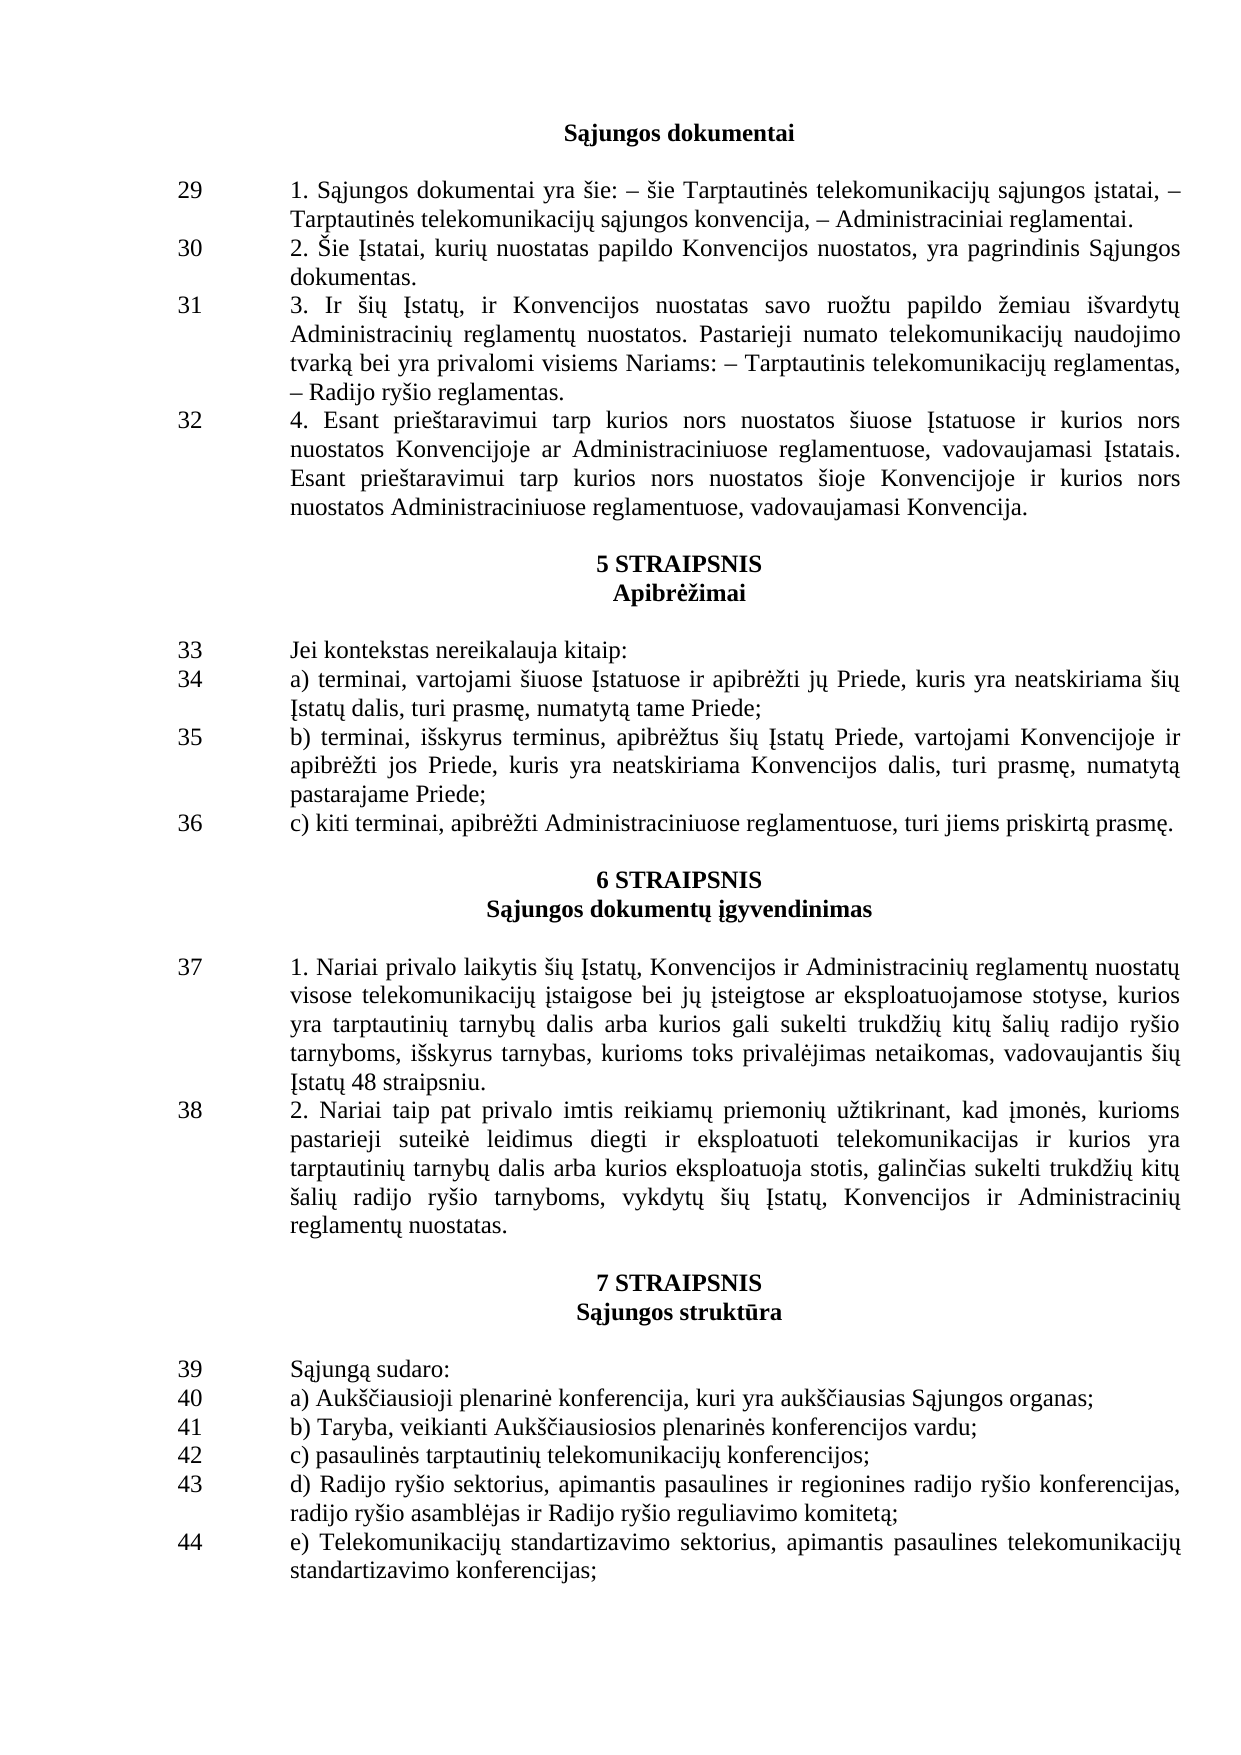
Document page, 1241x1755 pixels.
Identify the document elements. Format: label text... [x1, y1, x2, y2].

text 29 1. Sąjungos dokumentai yra šie: – šie Tarptautinės telekomunikacijų sąjungos įstatai, – Tarptautinės telekomunikacijų sąjungos konvencija, – Administraciniai reglamentai. [177, 176, 1181, 233]
text 5 STRAIPSNIS [177, 549, 1181, 578]
text 31 3. Ir šių Įstatų, ir Konvencijos nuostatas savo ruožtu papildo žemiau išvardytų Administracinių reglamentų nuostatos. Pastarieji numato telekomunikacijų naudojimo tvarką bei yra privalomi visiems Nariams: – Tarptautinis telekomunikacijų reglamentas, – Radijo ryšio reglamentas. [177, 291, 1181, 406]
text 38 2. Nariai taip pat privalo imtis reikiamų priemonių užtikrinant, kad įmonės, kurioms pastarieji suteikė leidimus diegti ir eksploatuoti telekomunikacijas ir kurios yra tarptautinių tarnybų dalis arba kurios eksploatuoja stotis, galinčias sukelti trukdžių kitų šalių radijo ryšio tarnyboms, vykdytų šių Įstatų, Konvencijos ir Administracinių reglamentų nuostatas. [177, 1096, 1181, 1239]
text 41 b) Taryba, veikianti Aukščiausiosios plenarinės konferencijos vardu; [177, 1412, 1181, 1441]
text 33 Jei kontekstas nereikalauja kitaip: [177, 636, 1181, 664]
text 43 d) Radijo ryšio sektorius, apimantis pasaulines ir regionines radijo ryšio konferencijas, radijo ryšio asamblėjas ir Radijo ryšio reguliavimo komitetą; [177, 1469, 1181, 1527]
text Sąjungos struktūra [177, 1297, 1181, 1326]
text 35 b) terminai, išskyrus terminus, apibrėžtus šių Įstatų Priede, vartojami Konvencijoje ir apibrėžti jos Priede, kuris yra neatskiriama Konvencijos dalis, turi prasmę, numatytą pastarajame Priede; [177, 722, 1181, 808]
text 40 a) Aukščiausioji plenarinė konferencija, kuri yra aukščiausias Sąjungos organas; [177, 1383, 1181, 1412]
text Sąjungos dokumentai [177, 118, 1181, 147]
text Sąjungos dokumentų įgyvendinimas [177, 894, 1181, 923]
text 37 1. Nariai privalo laikytis šių Įstatų, Konvencijos ir Administracinių reglamentų nuostatų visose telekomunikacijų įstaigose bei jų įsteigtose ar eksploatuojamose stotyse, kurios yra tarptautinių tarnybų dalis arba kurios gali sukelti trukdžių kitų šalių radijo ryšio tarnyboms, išskyrus tarnybas, kurioms toks privalėjimas netaikomas, vadovaujantis šių Įstatų 48 straipsniu. [177, 952, 1181, 1096]
text 32 4. Esant prieštaravimui tarp kurios nors nuostatos šiuose Įstatuose ir kurios nors nuostatos Konvencijoje ar Administraciniuose reglamentuose, vadovaujamasi Įstatais. Esant prieštaravimui tarp kurios nors nuostatos šioje Konvencijoje ir kurios nors nuostatos Administraciniuose reglamentuose, vadovaujamasi Konvencija. [177, 406, 1181, 521]
text 42 c) pasaulinės tarptautinių telekomunikacijų konferencijos; [177, 1441, 1181, 1469]
text 36 c) kiti terminai, apibrėžti Administraciniuose reglamentuose, turi jiems priskirtą prasmę. [177, 808, 1181, 837]
text 34 a) terminai, vartojami šiuose Įstatuose ir apibrėžti jų Priede, kuris yra neatskiriama šių Įstatų dalis, turi prasmę, numatytą tame Priede; [177, 664, 1181, 722]
text 39 Sąjungą sudaro: [177, 1354, 1181, 1383]
text 6 STRAIPSNIS [177, 866, 1181, 894]
text 7 STRAIPSNIS [177, 1268, 1181, 1297]
text 30 2. Šie Įstatai, kurių nuostatas papildo Konvencijos nuostatos, yra pagrindinis Sąjungos dokumentas. [177, 233, 1181, 291]
text 44 e) Telekomunikacijų standartizavimo sektorius, apimantis pasaulines telekomunikacijų standartizavimo konferencijas; [177, 1527, 1181, 1584]
text Apibrėžimai [177, 578, 1181, 607]
